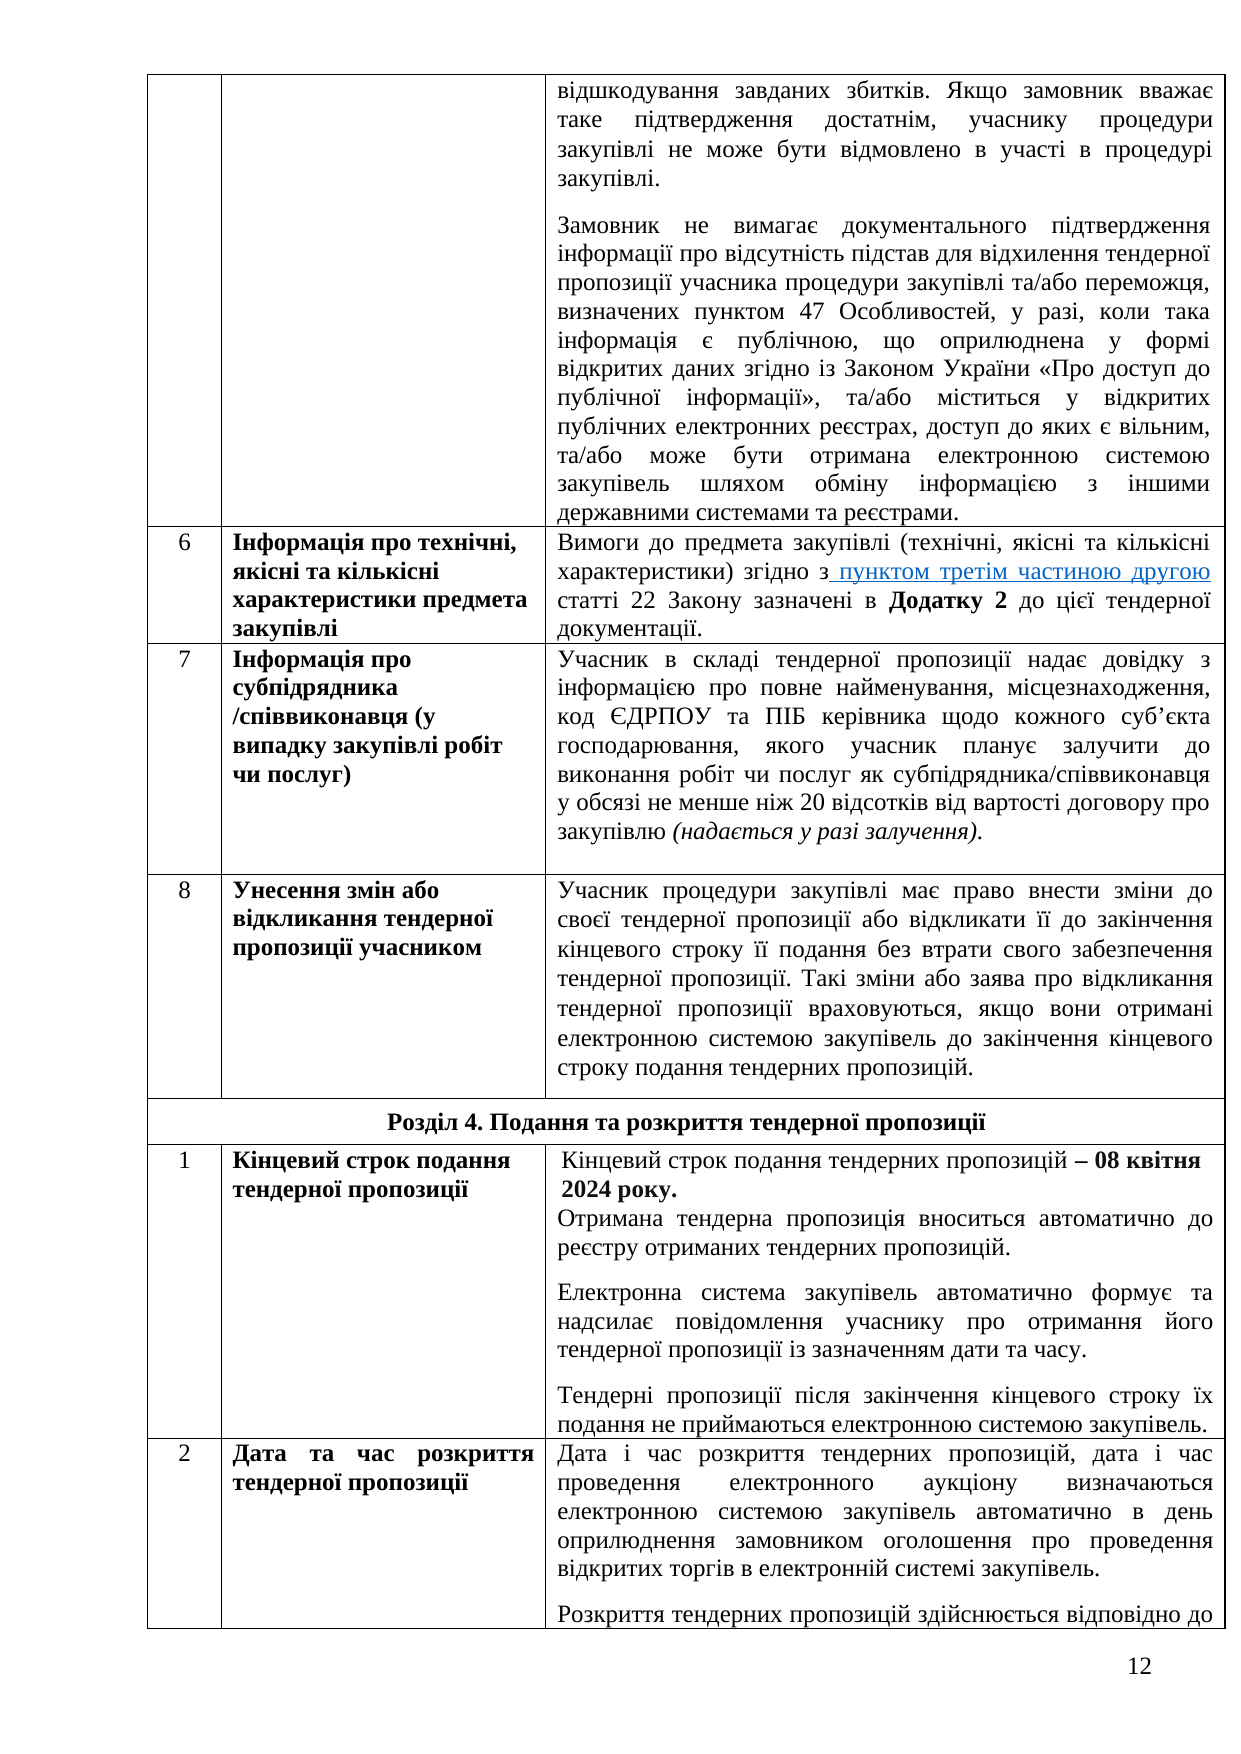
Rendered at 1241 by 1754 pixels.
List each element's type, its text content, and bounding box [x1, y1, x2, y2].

table_cell Дата та час розкриття тендерної пропозиції [222, 1439, 545, 1628]
table_cell [222, 75, 545, 526]
table_cell [148, 75, 221, 526]
table_cell 7 [148, 644, 221, 874]
table_cell 6 [148, 527, 221, 643]
table_cell Інформація про субпідрядника /співвиконавця (у випадку закупівлі робіт чи послуг) [222, 644, 545, 874]
table_cell Розділ 4. Подання та розкриття тендерної пропозиції [148, 1099, 1224, 1144]
table_cell Учасник процедури закупівлі має право внести зміни до своєї тендерної пропозиції або відкликати її до закінчення кінцевого строку її подання без втрати свого забезпечення тендерної пропозиції. Такі зміни або заява про відкликання тендерної пропозиції враховуються, якщо вони отримані електронною системою закупівель до закінчення кінцевого строку подання тендерних пропозицій. [546, 875, 1224, 1098]
table_cell Кінцевий строк подання тендерних пропозицій – 08 квітня 2024 року. Отримана тендерна пропозиція вноситься автоматично до реєстру отриманих тендерних пропозицій. Електронна система закупівель автоматично формує та надсилає повідомлення учаснику про отримання його тендерної пропозиції із зазначенням дати та часу. Тендерні пропозиції після закінчення кінцевого строку їх подання не приймаються електронною системою закупівель. [546, 1145, 1224, 1437]
table_cell Унесення змін або відкликання тендерної пропозиції учасником [222, 875, 545, 1098]
table_cell 8 [148, 875, 221, 1098]
table_cell 2 [148, 1439, 221, 1628]
table_cell Інформація про технічні, якісні та кількісні характеристики предмета закупівлі [222, 527, 545, 643]
table_cell 1 [148, 1145, 221, 1437]
table_cell Учасник в складі тендерної пропозиції надає довідку з інформацією про повне найменування, місцезнаходження, код ЄДРПОУ та ПІБ керівника щодо кожного суб’єкта господарювання, якого учасник планує залучити до виконання робіт чи послуг як субпідрядника/співвиконавця у обсязі не менше ніж 20 відсотків від вартості договору про закупівлю (надається у разі залучення). [546, 644, 1224, 874]
table_cell Кінцевий строк подання тендерної пропозиції [222, 1145, 545, 1437]
table_cell відшкодування завданих збитків. Якщо замовник вважає таке підтвердження достатнім, учаснику процедури закупівлі не може бути відмовлено в участі в процедурі закупівлі. Замовник не вимагає документального підтвердження інформації про відсутність підстав для відхилення тендерної пропозиції учасника процедури закупівлі та/або переможця, визначених пунктом 47 Особливостей, у разі, коли така інформація є публічною, що оприлюднена у формі відкритих даних згідно із Законом України «Про доступ до публічної інформації», та/або міститься у відкритих публічних електронних реєстрах, доступ до яких є вільним, та/або може бути отримана електронною системою закупівель шляхом обміну інформацією з іншими державними системами та реєстрами. [546, 75, 1224, 526]
table_cell Вимоги до предмета закупівлі (технічні, якісні та кількісні характеристики) згідно з пунктом третім частиною другою статті 22 Закону зазначені в Додатку 2 до цієї тендерної документації. [546, 527, 1224, 643]
